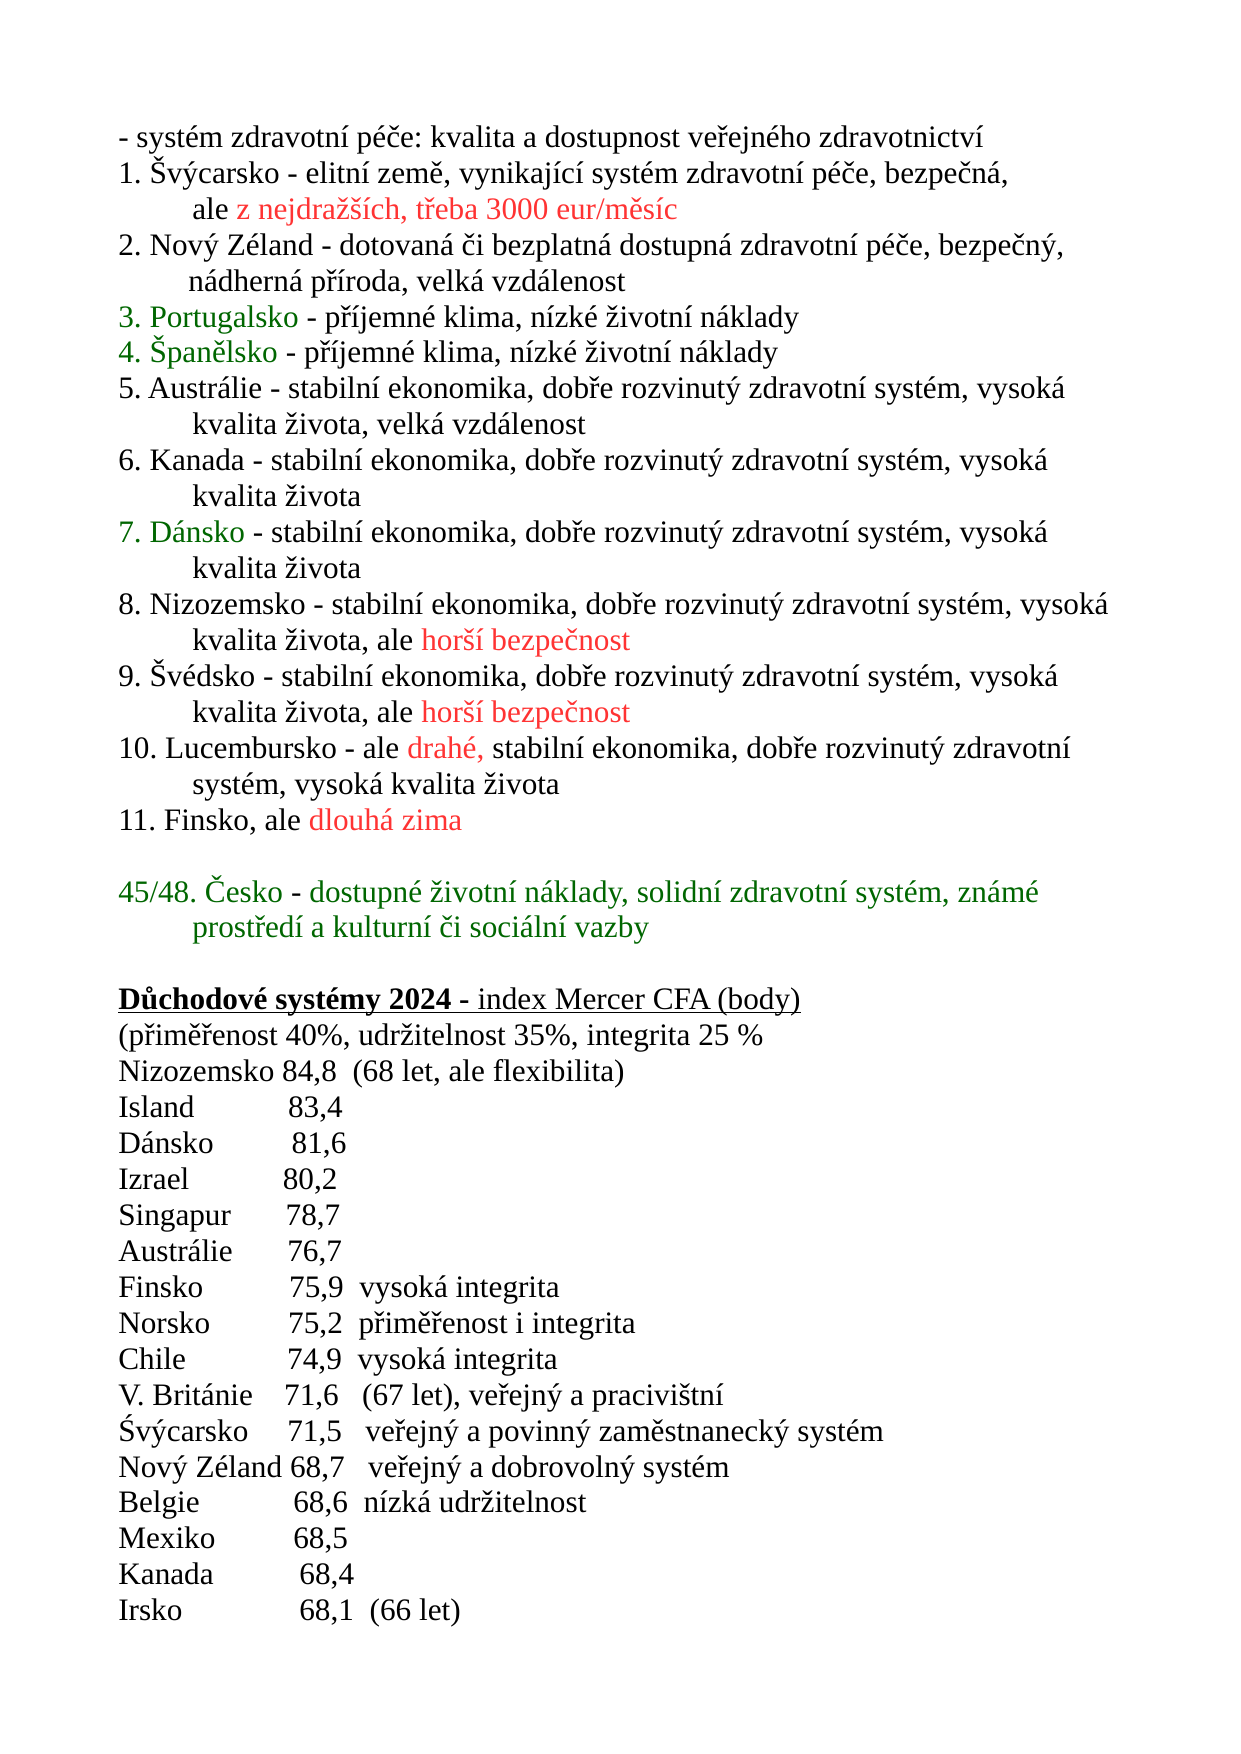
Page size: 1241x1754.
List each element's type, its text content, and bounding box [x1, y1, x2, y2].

text Nový Zéland 68,7 veřejný a dobrovolný systém [118, 1448, 1122, 1484]
text Singapur 78,7 [118, 1196, 1122, 1232]
text Dánsko 81,6 [118, 1124, 1122, 1160]
text (přiměřenost 40%, udržitelnost 35%, integrita 25 % [118, 1017, 1122, 1052]
text Śvýcarsko 71,5 veřejný a povinný zaměstnanecký systém [118, 1412, 1122, 1448]
text Finsko 75,9 vysoká integrita [118, 1268, 1122, 1304]
text 6. Kanada - stabilní ekonomika, dobře rozvinutý zdravotní systém, vysoká kvalita života [118, 442, 1122, 513]
text 2. Nový Zéland - dotovaná či bezplatná dostupná zdravotní péče, bezpečný, [118, 226, 1122, 262]
text 3. Portugalsko - příjemné klima, nízké životní náklady [118, 298, 1122, 334]
text 11. Finsko, ale dlouhá zima [118, 801, 1122, 837]
text Chile 74,9 vysoká integrita [118, 1340, 1122, 1376]
text Austrálie 76,7 [118, 1232, 1122, 1268]
text Mexiko 68,5 [118, 1520, 1122, 1556]
text Irsko 68,1 (66 let) [118, 1592, 1122, 1627]
text Izrael 80,2 [118, 1160, 1122, 1196]
text Belgie 68,6 nízká udržitelnost [118, 1484, 1122, 1520]
text Island 83,4 [118, 1088, 1122, 1124]
text 10. Lucembursko - ale drahé, stabilní ekonomika, dobře rozvinutý zdravotní systém, vysoká kvalita života [118, 729, 1122, 801]
text 9. Švédsko - stabilní ekonomika, dobře rozvinutý zdravotní systém, vysoká kvalita života, ale horší bezpečnost [118, 657, 1122, 729]
text - systém zdravotní péče: kvalita a dostupnost veřejného zdravotnictví [118, 118, 1122, 154]
text Norsko 75,2 přiměřenost i integrita [118, 1304, 1122, 1340]
text Nizozemsko 84,8 (68 let, ale flexibilita) [118, 1052, 1122, 1088]
text 7. Dánsko - stabilní ekonomika, dobře rozvinutý zdravotní systém, vysoká kvalita života [118, 513, 1122, 585]
text 4. Španělsko - příjemné klima, nízké životní náklady [118, 334, 1122, 370]
text 5. Austrálie - stabilní ekonomika, dobře rozvinutý zdravotní systém, vysoká kvalita života, velká vzdálenost [118, 370, 1122, 442]
text ale z nejdražších, třeba 3000 eur/měsíc [118, 190, 1122, 226]
text 8. Nizozemsko - stabilní ekonomika, dobře rozvinutý zdravotní systém, vysoká kvalita života, ale horší bezpečnost [118, 585, 1122, 657]
text 45/48. Česko - dostupné životní náklady, solidní zdravotní systém, známé prostředí a kulturní či sociální vazby [118, 873, 1122, 945]
text Kanada 68,4 [118, 1556, 1122, 1592]
text Důchodové systémy 2024 - index Mercer CFA (body) [118, 981, 1122, 1017]
text 1. Švýcarsko - elitní země, vynikající systém zdravotní péče, bezpečná, [118, 154, 1122, 190]
text V. Británie 71,6 (67 let), veřejný a pracivištní [118, 1376, 1122, 1412]
text nádherná příroda, velká vzdálenost [118, 262, 1122, 298]
